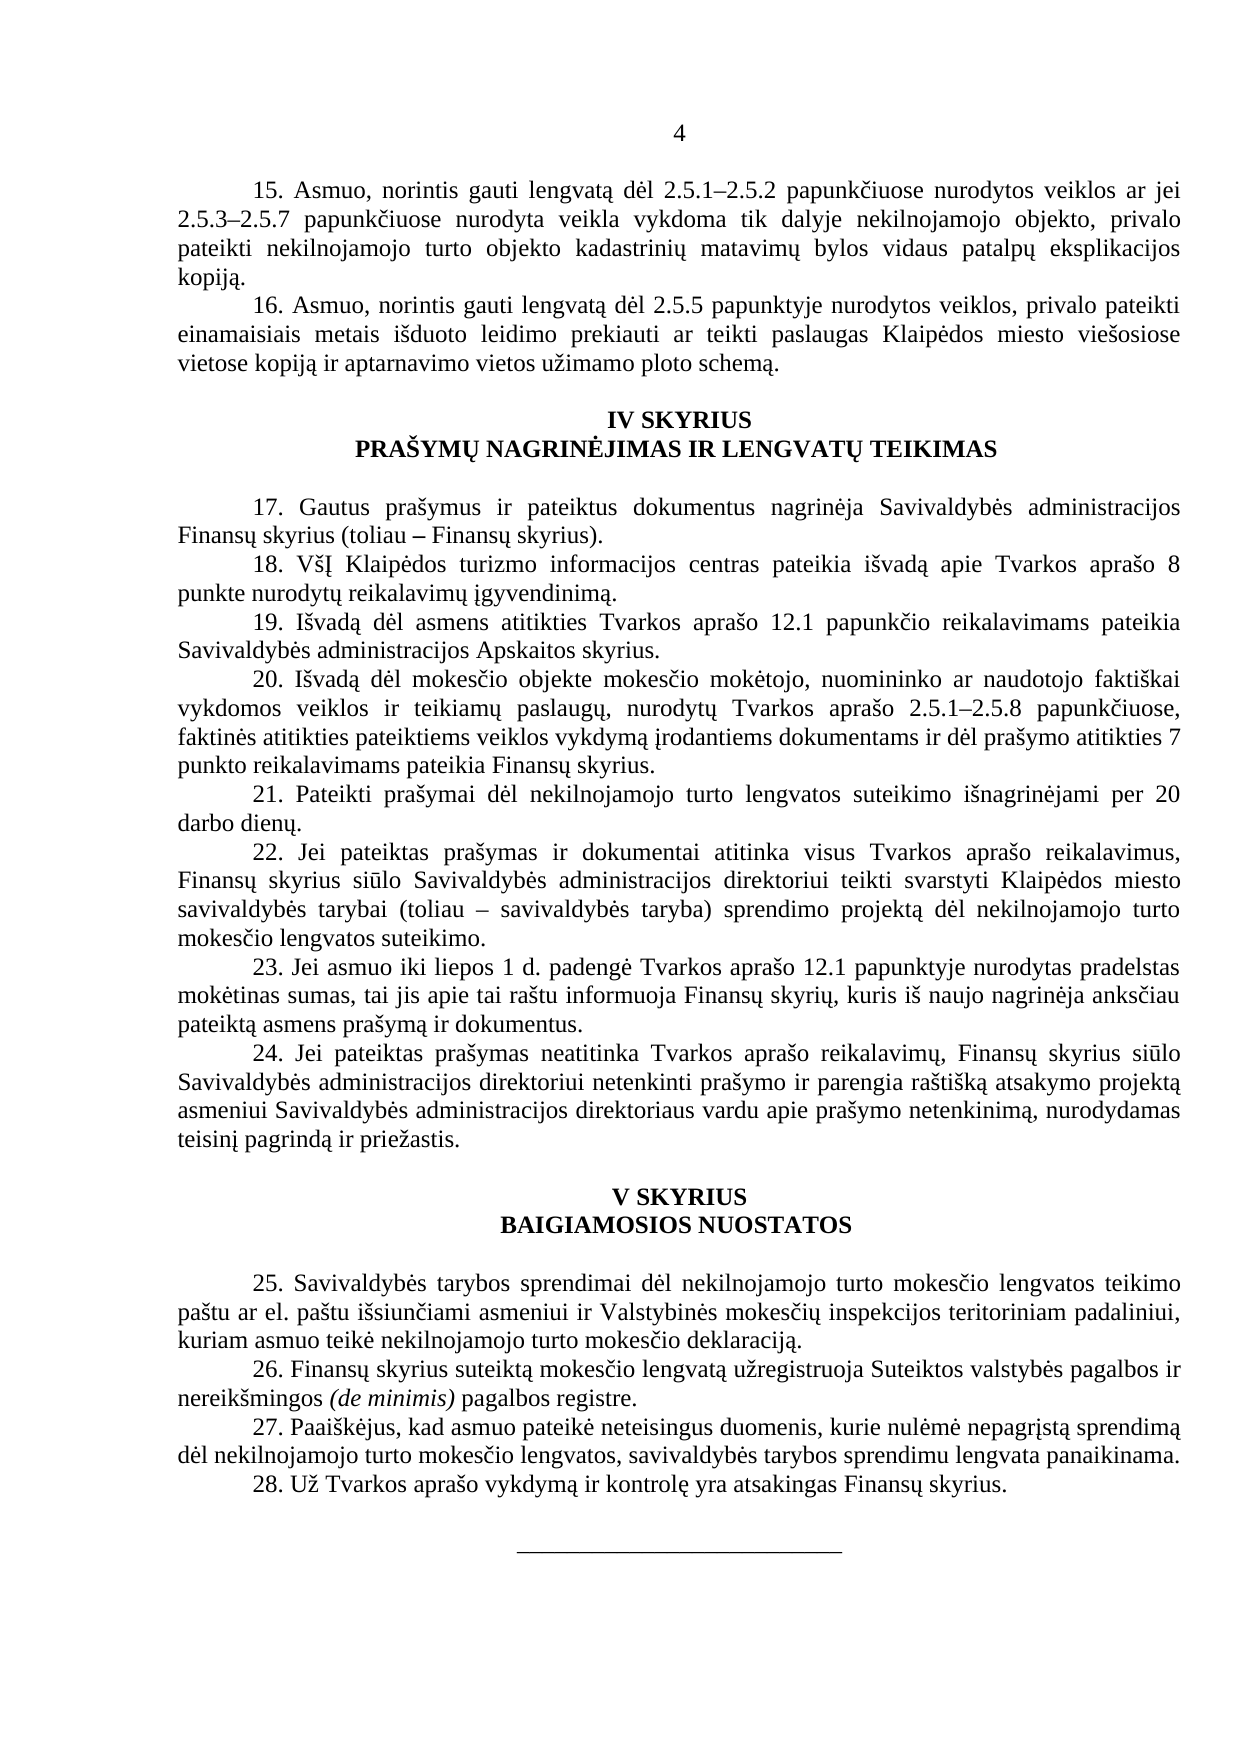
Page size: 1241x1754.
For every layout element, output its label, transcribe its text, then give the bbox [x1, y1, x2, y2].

text 23. Jei asmuo iki liepos 1 d. padengė Tvarkos aprašo 12.1 papunktyje nurodytas pradelstas mokėtinas sumas, tai jis apie tai raštu informuoja Finansų skyrių, kuris iš naujo nagrinėja anksčiau pateiktą asmens prašymą ir dokumentus. [177, 952, 1181, 1038]
text BAIGIAMOSIOS NUOSTATOS [177, 1211, 1181, 1239]
text 17. Gautus prašymus ir pateiktus dokumentus nagrinėja Savivaldybės administracijos Finansų skyrius (toliau – Finansų skyrius). [177, 492, 1181, 549]
text 28. Už Tvarkos aprašo vykdymą ir kontrolę yra atsakingas Finansų skyrius. [177, 1469, 1181, 1498]
subtitle V SKYRIUS [177, 1182, 1181, 1211]
text 26. Finansų skyrius suteiktą mokesčio lengvatą užregistruoja Suteiktos valstybės pagalbos ir nereikšmingos (de minimis) pagalbos registre. [177, 1354, 1181, 1412]
text 15. Asmuo, norintis gauti lengvatą dėl 2.5.1–2.5.2 papunkčiuose nurodytos veiklos ar jei 2.5.3–2.5.7 papunkčiuose nurodyta veikla vykdoma tik dalyje nekilnojamojo objekto, privalo pateikti nekilnojamojo turto objekto kadastrinių matavimų bylos vidaus patalpų eksplikacijos kopiją. [177, 176, 1181, 291]
text 16. Asmuo, norintis gauti lengvatą dėl 2.5.5 papunktyje nurodytos veiklos, privalo pateikti einamaisiais metais išduoto leidimo prekiauti ar teikti paslaugas Klaipėdos miesto viešosiose vietose kopiją ir aptarnavimo vietos užimamo ploto schemą. [177, 291, 1181, 377]
text 24. Jei pateiktas prašymas neatitinka Tvarkos aprašo reikalavimų, Finansų skyrius siūlo Savivaldybės administracijos direktoriui netenkinti prašymo ir parengia raštišką atsakymo projektą asmeniui Savivaldybės administracijos direktoriaus vardu apie prašymo netenkinimą, nurodydamas teisinį pagrindą ir priežastis. [177, 1038, 1181, 1153]
text 25. Savivaldybės tarybos sprendimai dėl nekilnojamojo turto mokesčio lengvatos teikimo paštu ar el. paštu išsiunčiami asmeniui ir Valstybinės mokesčių inspekcijos teritoriniam padaliniui, kuriam asmuo teikė nekilnojamojo turto mokesčio deklaraciją. [177, 1268, 1181, 1354]
subtitle IV SKYRIUS [177, 406, 1181, 434]
text 27. Paaiškėjus, kad asmuo pateikė neteisingus duomenis, kurie nulėmė nepagrįstą sprendimą dėl nekilnojamojo turto mokesčio lengvatos, savivaldybės tarybos sprendimu lengvata panaikinama. [177, 1412, 1181, 1469]
text PRAŠYMŲ NAGRINĖJIMAS IR LENGVATŲ TEIKIMAS [177, 434, 1181, 463]
text __________________________ [177, 1527, 1181, 1556]
text 20. Išvadą dėl mokesčio objekte mokesčio mokėtojo, nuomininko ar naudotojo faktiškai vykdomos veiklos ir teikiamų paslaugų, nurodytų Tvarkos aprašo 2.5.1–2.5.8 papunkčiuose, faktinės atitikties pateiktiems veiklos vykdymą įrodantiems dokumentams ir dėl prašymo atitikties 7 punkto reikalavimams pateikia Finansų skyrius. [177, 664, 1181, 779]
text 19. Išvadą dėl asmens atitikties Tvarkos aprašo 12.1 papunkčio reikalavimams pateikia Savivaldybės administracijos Apskaitos skyrius. [177, 607, 1181, 664]
text 21. Pateikti prašymai dėl nekilnojamojo turto lengvatos suteikimo išnagrinėjami per 20 darbo dienų. [177, 779, 1181, 837]
text 18. VšĮ Klaipėdos turizmo informacijos centras pateikia išvadą apie Tvarkos aprašo 8 punkte nurodytų reikalavimų įgyvendinimą. [177, 549, 1181, 607]
text 22. Jei pateiktas prašymas ir dokumentai atitinka visus Tvarkos aprašo reikalavimus, Finansų skyrius siūlo Savivaldybės administracijos direktoriui teikti svarstyti Klaipėdos miesto savivaldybės tarybai (toliau – savivaldybės taryba) sprendimo projektą dėl nekilnojamojo turto mokesčio lengvatos suteikimo. [177, 837, 1181, 952]
